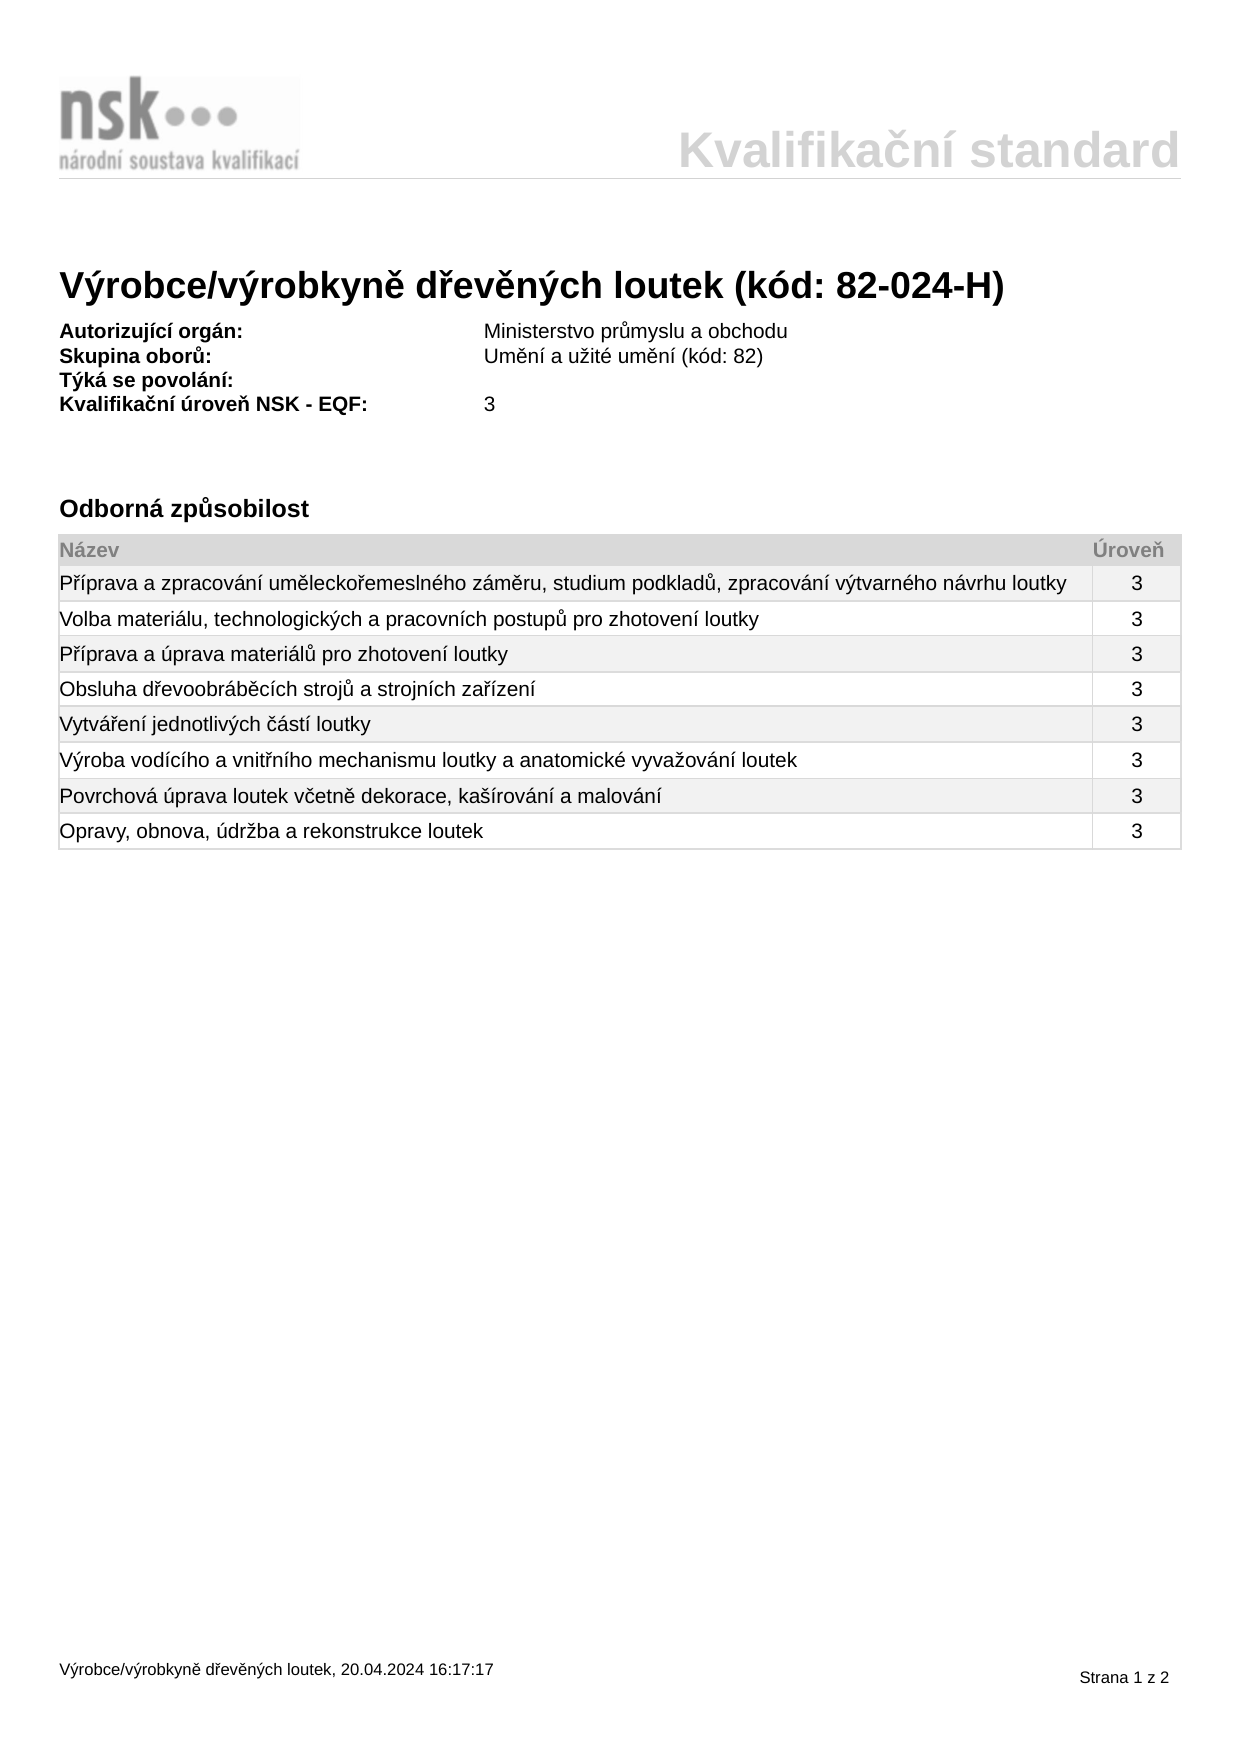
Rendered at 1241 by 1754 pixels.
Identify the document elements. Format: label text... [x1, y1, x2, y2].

table_cell [59, 196, 483, 224]
table_cell [1093, 368, 1169, 392]
table_cell Strana 1 z 2 [862, 1660, 1169, 1696]
table_header Kvalifikační standard [626, 59, 1181, 178]
table_cell Příprava a zpracování uměleckořemeslného záměru, studium podkladů, zpracování výtvarného návrhu loutky [60, 566, 1092, 600]
table_cell 3 [1093, 743, 1180, 777]
table_cell [484, 850, 620, 1148]
table_cell 3 [484, 392, 1181, 417]
table_cell [59, 1405, 483, 1659]
table_cell [59, 1148, 483, 1404]
table_cell Skupina oborů: [59, 344, 483, 368]
table_cell [620, 850, 626, 1148]
table_cell [59, 179, 1181, 196]
table_cell [620, 368, 626, 392]
table_cell [1093, 196, 1169, 224]
table_cell [862, 368, 1093, 392]
table_cell Úroveň [1093, 536, 1180, 564]
table_cell [626, 850, 862, 1148]
picture [58, 59, 621, 172]
table_cell [620, 418, 626, 488]
table_cell [484, 523, 620, 534]
table_cell [1169, 1405, 1181, 1659]
table_cell Výroba vodícího a vnitřního mechanismu loutky a anatomické vyvažování loutek [60, 743, 1092, 777]
table_cell Odborná způsobilost [59, 488, 1181, 522]
table_cell 3 [1093, 814, 1180, 848]
table_cell [862, 850, 1093, 1148]
table_cell [1093, 523, 1169, 534]
table_cell [626, 368, 862, 392]
table_cell Výrobce/výrobkyně dřevěných loutek, 20.04.2024 16:17:17 [59, 1660, 862, 1696]
table_cell [484, 307, 620, 319]
table_cell Ministerstvo průmyslu a obchodu [484, 319, 1181, 344]
table_cell [1169, 1148, 1181, 1404]
table_cell [626, 418, 862, 488]
table_cell [626, 1148, 862, 1404]
table_cell Výrobce/výrobkyně dřevěných loutek (kód: 82-024-H) [59, 224, 1181, 307]
table_cell Vytváření jednotlivých částí loutky [60, 707, 1092, 741]
table_cell [59, 418, 483, 488]
table_cell Volba materiálu, technologických a pracovních postupů pro zhotovení loutky [60, 602, 1092, 635]
table_cell [1093, 307, 1169, 319]
table_cell [1093, 1405, 1169, 1659]
table_cell [626, 307, 862, 319]
table_cell [1169, 850, 1181, 1148]
table_cell [620, 196, 626, 224]
table_cell [484, 368, 620, 392]
table_cell [1093, 850, 1169, 1148]
table_cell Příprava a úprava materiálů pro zhotovení loutky [60, 636, 1092, 671]
table_cell [1169, 523, 1181, 534]
table_cell [620, 523, 626, 534]
table_cell [484, 1405, 620, 1659]
table_cell Umění a užité umění (kód: 82) [484, 344, 1181, 368]
table_cell [862, 1148, 1093, 1404]
table_cell [484, 1148, 620, 1404]
table_cell 3 [1093, 602, 1180, 635]
table_cell 3 [1093, 673, 1180, 705]
table_cell [862, 196, 1093, 224]
table_cell [484, 172, 620, 178]
table_cell [862, 418, 1093, 488]
table_cell [484, 418, 620, 488]
table_cell Název [60, 536, 1092, 564]
table_cell 3 [1093, 707, 1180, 741]
table_cell [620, 307, 626, 319]
table_cell [626, 1405, 862, 1659]
table_cell 3 [1093, 566, 1180, 600]
table_cell [1169, 368, 1181, 392]
table_cell Povrchová úprava loutek včetně dekorace, kašírování a malování [60, 779, 1092, 812]
table_cell Týká se povolání: [59, 368, 483, 392]
table_cell 3 [1093, 779, 1180, 812]
table_cell [626, 196, 862, 224]
table_cell [59, 172, 483, 178]
table_cell [1169, 307, 1181, 319]
table_cell [1169, 1660, 1181, 1696]
table_cell [1169, 418, 1181, 488]
table_cell [620, 1148, 626, 1404]
table_cell [59, 850, 483, 1148]
table_cell [1093, 1148, 1169, 1404]
table_cell Opravy, obnova, údržba a rekonstrukce loutek [60, 814, 1092, 848]
table_cell [626, 523, 862, 534]
table_cell [862, 523, 1093, 534]
table_cell [620, 1405, 626, 1659]
table_header [621, 59, 626, 172]
table_cell Obsluha dřevoobráběcích strojů a strojních zařízení [60, 673, 1092, 705]
table_cell [59, 307, 483, 319]
table_cell [1093, 418, 1169, 488]
table_cell [1169, 196, 1181, 224]
table_cell Kvalifikační úroveň NSK - EQF: [59, 392, 483, 416]
table_cell 3 [1093, 636, 1180, 671]
table_cell [59, 523, 483, 534]
table_cell [484, 196, 620, 224]
table_cell [862, 1405, 1093, 1659]
table_cell Autorizující orgán: [59, 319, 483, 343]
table_cell [862, 307, 1093, 319]
